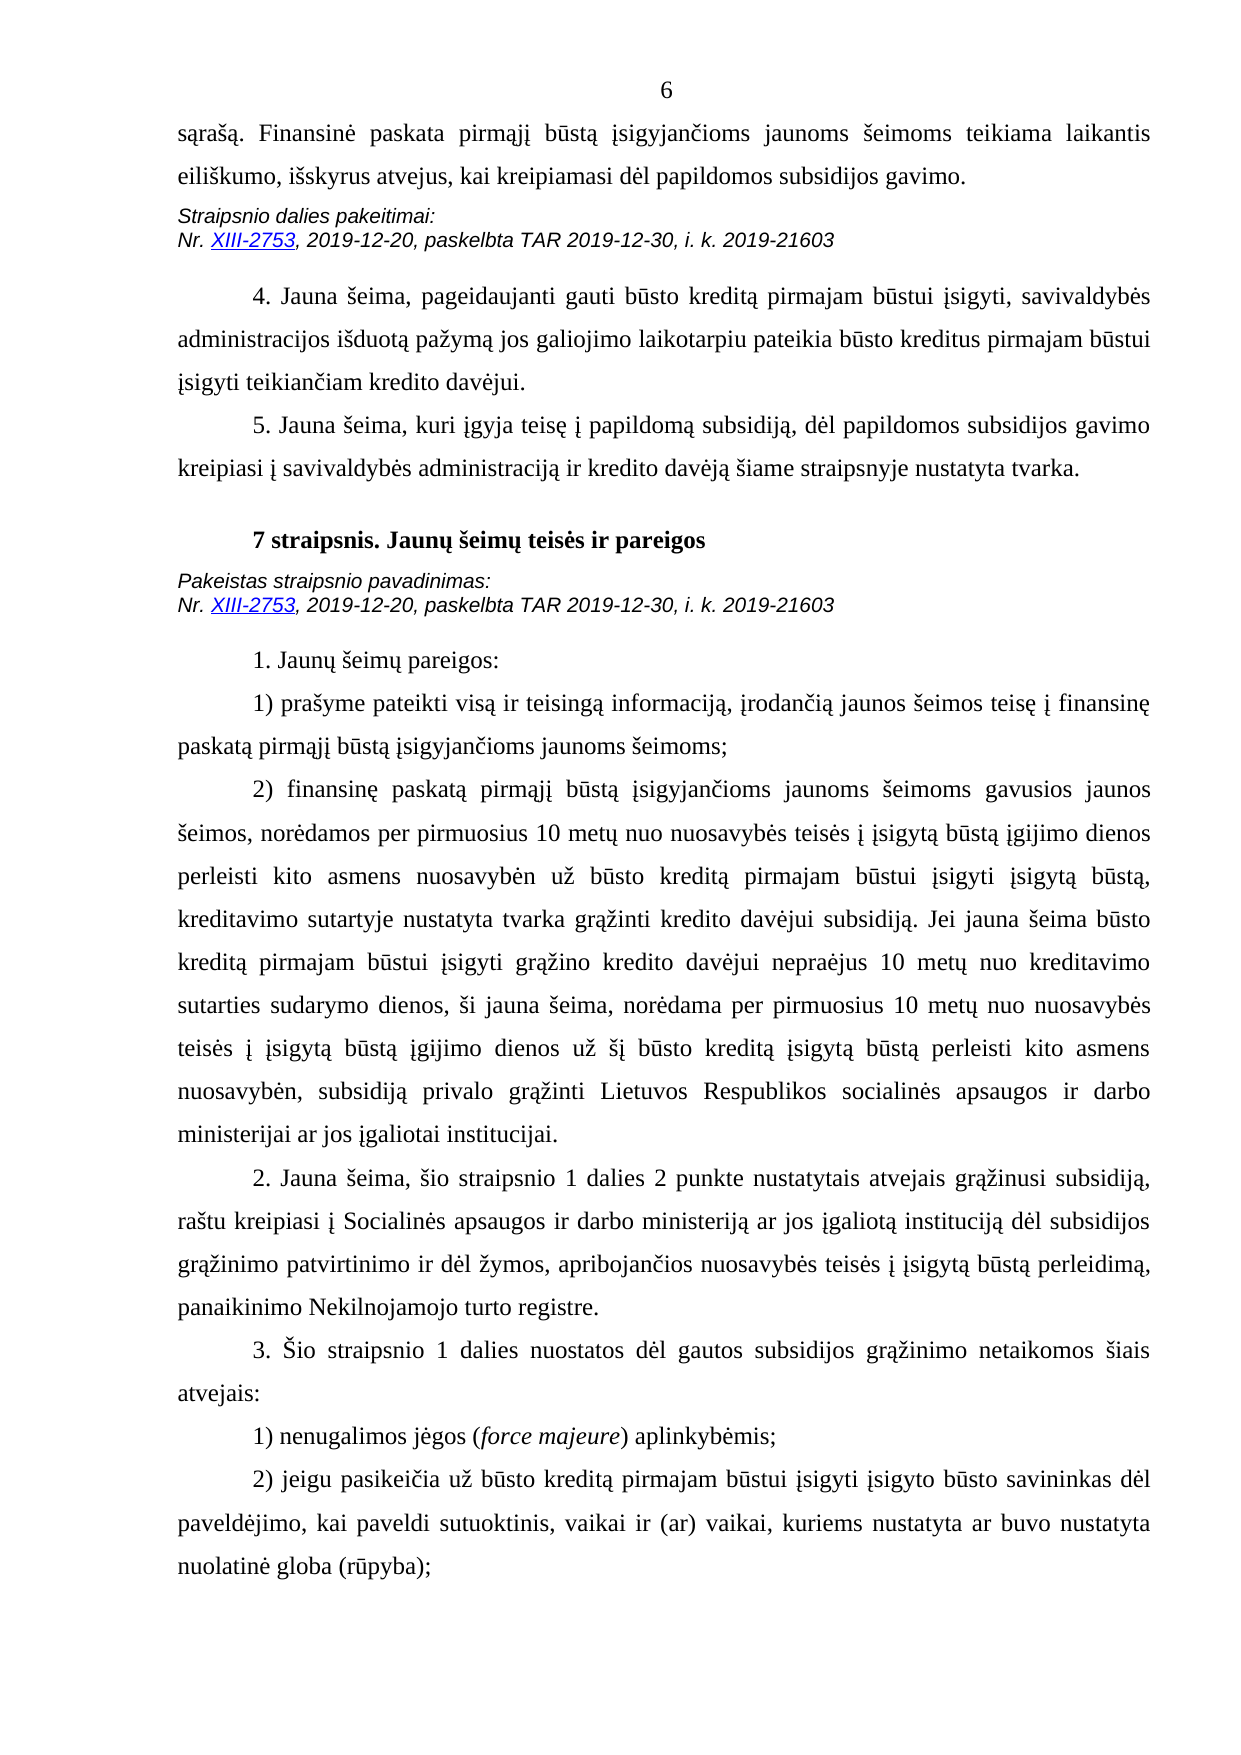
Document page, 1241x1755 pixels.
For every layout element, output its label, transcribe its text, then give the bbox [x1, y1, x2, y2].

text 1) prašyme pateikti visą ir teisingą informaciją, įrodančią jaunos šeimos teisę į finansinę paskatą pirmąjį būstą įsigyjančioms jaunoms šeimoms; [177, 688, 1152, 760]
text 1. Jaunų šeimų pareigos: [177, 645, 1152, 674]
text 2) jeigu pasikeičia už būsto kreditą pirmajam būstui įsigyti įsigyto būsto savininkas dėl paveldėjimo, kai paveldi sutuoktinis, vaikai ir (ar) vaikai, kuriems nustatyta ar buvo nustatyta nuolatinė globa (rūpyba); [177, 1464, 1152, 1579]
text Pakeistas straipsnio pavadinimas: [177, 568, 1152, 592]
text 5. Jauna šeima, kuri įgyja teisę į papildomą subsidiją, dėl papildomos subsidijos gavimo kreipiasi į savivaldybės administraciją ir kredito davėją šiame straipsnyje nustatyta tvarka. [177, 410, 1152, 482]
text 2) finansinę paskatą pirmąjį būstą įsigyjančioms jaunoms šeimoms gavusios jaunos šeimos, norėdamos per pirmuosius 10 metų nuo nuosavybės teisės į įsigytą būstą įgijimo dienos perleisti kito asmens nuosavybėn už būsto kreditą pirmajam būstui įsigyti įsigytą būstą, kreditavimo sutartyje nustatyta tvarka grąžinti kredito davėjui subsidiją. Jei jauna šeima būsto kreditą pirmajam būstui įsigyti grąžino kredito davėjui nepraėjus 10 metų nuo kreditavimo sutarties sudarymo dienos, ši jauna šeima, norėdama per pirmuosius 10 metų nuo nuosavybės teisės į įsigytą būstą įgijimo dienos už šį būsto kreditą įsigytą būstą perleisti kito asmens nuosavybėn, subsidiją privalo grąžinti Lietuvos Respublikos socialinės apsaugos ir darbo ministerijai ar jos įgaliotai institucijai. [177, 774, 1152, 1148]
text 4. Jauna šeima, pageidaujanti gauti būsto kreditą pirmajam būstui įsigyti, savivaldybės administracijos išduotą pažymą jos galiojimo laikotarpiu pateikia būsto kreditus pirmajam būstui įsigyti teikiančiam kredito davėjui. [177, 281, 1152, 396]
text 3. Šio straipsnio 1 dalies nuostatos dėl gautos subsidijos grąžinimo netaikomos šiais atvejais: [177, 1335, 1152, 1407]
text sąrašą. Finansinė paskata pirmąjį būstą įsigyjančioms jaunoms šeimoms teikiama laikantis eiliškumo, išskyrus atvejus, kai kreipiamasi dėl papildomos subsidijos gavimo. [177, 118, 1152, 190]
text 1) nenugalimos jėgos (force majeure) aplinkybėmis; [177, 1421, 1152, 1450]
text 7 straipsnis. Jaunų šeimų teisės ir pareigos [177, 525, 1152, 554]
text Straipsnio dalies pakeitimai: [177, 204, 1152, 228]
text Nr. XIII-2753, 2019-12-20, paskelbta TAR 2019-12-30, i. k. 2019-21603 [177, 228, 1152, 252]
text 2. Jauna šeima, šio straipsnio 1 dalies 2 punkte nustatytais atvejais grąžinusi subsidiją, raštu kreipiasi į Socialinės apsaugos ir darbo ministeriją ar jos įgaliotą instituciją dėl subsidijos grąžinimo patvirtinimo ir dėl žymos, apribojančios nuosavybės teisės į įsigytą būstą perleidimą, panaikinimo Nekilnojamojo turto registre. [177, 1163, 1152, 1321]
text Nr. XIII-2753, 2019-12-20, paskelbta TAR 2019-12-30, i. k. 2019-21603 [177, 592, 1152, 616]
